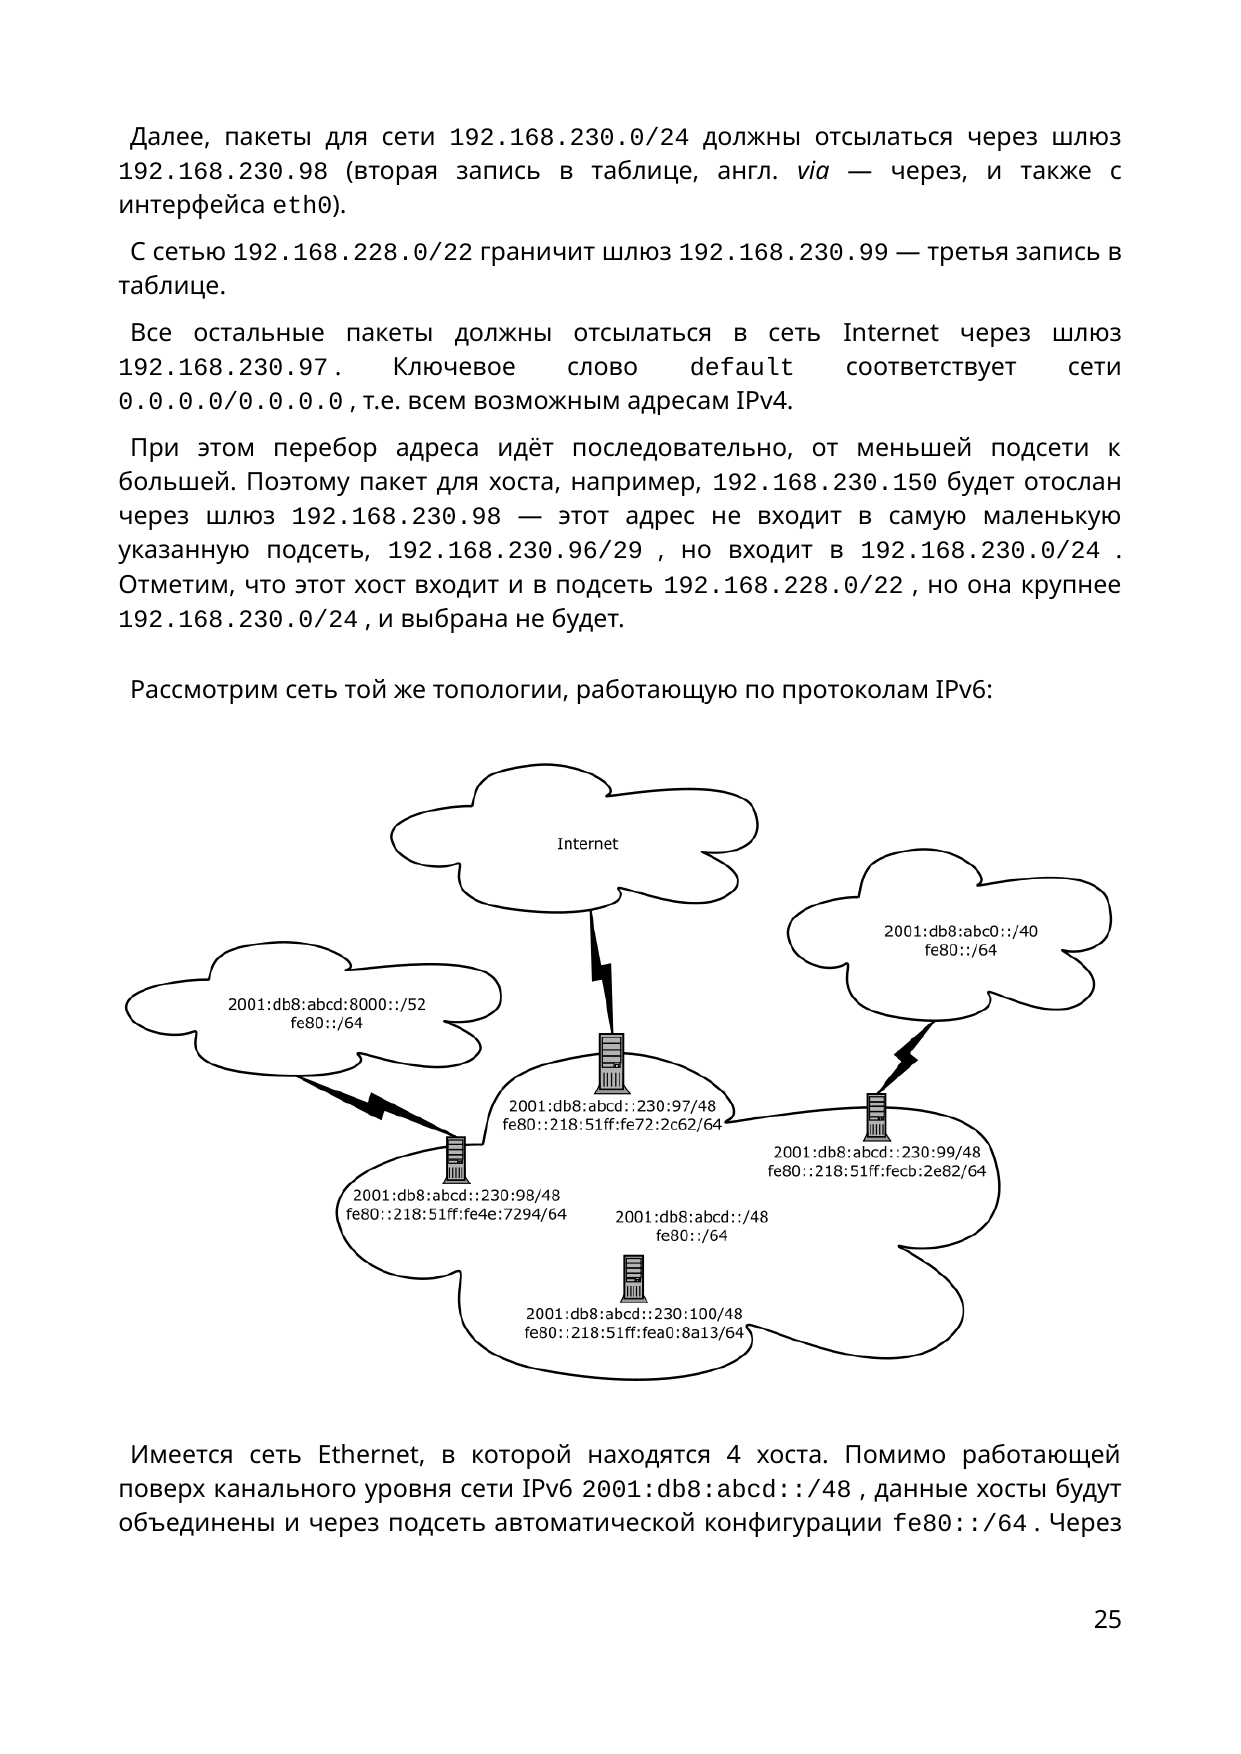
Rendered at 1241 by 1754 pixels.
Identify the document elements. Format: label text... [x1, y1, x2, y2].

text Рассмотрим сеть той же топологии, работающую по протоколам IPv6: [118, 671, 1122, 706]
picture [118, 759, 1122, 1395]
text Далее, пакеты для сети 192.168.230.0/24 должны отсылаться через шлюз 192.168.230.98 (вторая запись в таблице, англ. via — через, и также с интерфейса eth0). [118, 118, 1122, 221]
text При этом перебор адреса идёт последовательно, от меньшей подсети к большей. Поэтому пакет для хоста, например, 192.168.230.150 будет отослан через шлюз 192.168.230.98 — этот адрес не входит в самую маленькую указанную подсеть, 192.168.230.96/29 , но входит в 192.168.230.0/24 . Отметим, что этот хост входит и в подсеть 192.168.228.0/22 , но она крупнее 192.168.230.0/24 , и выбрана не будет. [118, 429, 1122, 635]
text С сетью 192.168.228.0/22 граничит шлюз 192.168.230.99 — третья запись в таблице. [118, 233, 1122, 302]
text Имеется сеть Ethernet, в которой находятся 4 хоста. Помимо работающей поверх канального уровня сети IPv6 2001:db8:abcd::/48 , данные хосты будут объединены и через подсеть автоматической конфигурации fe80::/64 . Через [118, 1395, 1122, 1539]
text Все остальные пакеты должны отсылаться в сеть Internet через шлюз 192.168.230.97 . Ключевое слово default соответствует сети 0.0.0.0/0.0.0.0 , т.е. всем возможным адресам IPv4. [118, 314, 1122, 417]
text [118, 718, 1122, 759]
